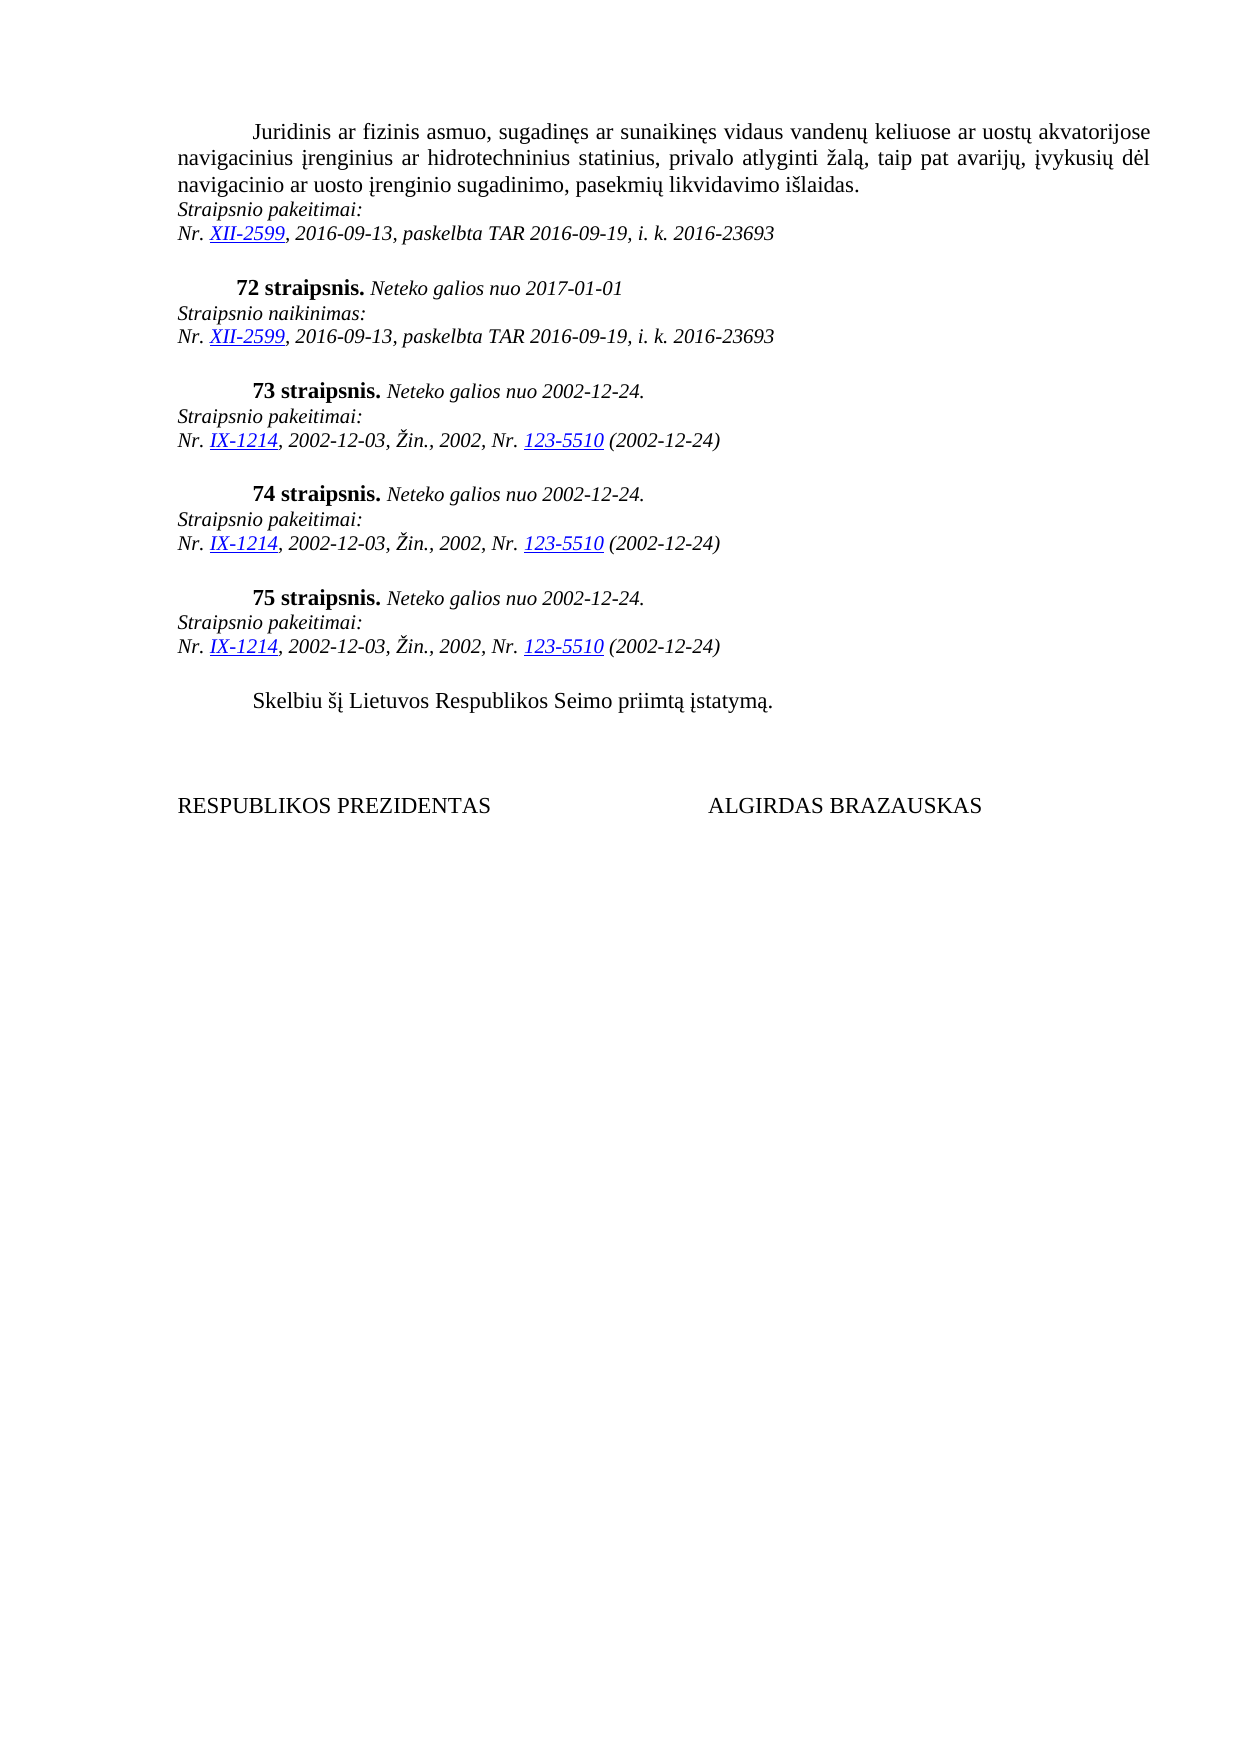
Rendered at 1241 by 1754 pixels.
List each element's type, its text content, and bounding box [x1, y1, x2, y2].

text Nr. IX-1214, 2002-12-03, Žin., 2002, Nr. 123-5510 (2002-12-24) [177, 428, 1158, 452]
text 72 straipsnis. Neteko galios nuo 2017-01-01 [177, 274, 1152, 300]
text Skelbiu šį Lietuvos Respublikos Seimo priimtą įstatymą. [177, 687, 1158, 713]
text Juridinis ar fizinis asmuo, sugadinęs ar sunaikinęs vidaus vandenų keliuose ar uostų akvatorijose navigacinius įrenginius ar hidrotechninius statinius, privalo atlyginti žalą, taip pat avarijų, įvykusių dėl navigacinio ar uosto įrenginio sugadinimo, pasekmių likvidavimo išlaidas. [177, 118, 1152, 197]
text 75 straipsnis. Neteko galios nuo 2002-12-24. [177, 584, 1158, 610]
text Nr. XII-2599, 2016-09-13, paskelbta TAR 2016-09-19, i. k. 2016-23693 [177, 221, 1152, 245]
text Nr. IX-1214, 2002-12-03, Žin., 2002, Nr. 123-5510 (2002-12-24) [177, 531, 1158, 555]
text RESPUBLIKOS PREZIDENTAS ALGIRDAS BRAZAUSKAS [177, 792, 1158, 819]
text Nr. XII-2599, 2016-09-13, paskelbta TAR 2016-09-19, i. k. 2016-23693 [177, 324, 1152, 348]
text Straipsnio naikinimas: [177, 300, 1152, 324]
text 73 straipsnis. Neteko galios nuo 2002-12-24. [177, 377, 1158, 404]
text 74 straipsnis. Neteko galios nuo 2002-12-24. [177, 481, 1158, 507]
text Straipsnio pakeitimai: [177, 610, 1158, 634]
text Nr. IX-1214, 2002-12-03, Žin., 2002, Nr. 123-5510 (2002-12-24) [177, 634, 1158, 658]
text Straipsnio pakeitimai: [177, 197, 1152, 221]
text Straipsnio pakeitimai: [177, 507, 1158, 531]
text Straipsnio pakeitimai: [177, 404, 1158, 428]
